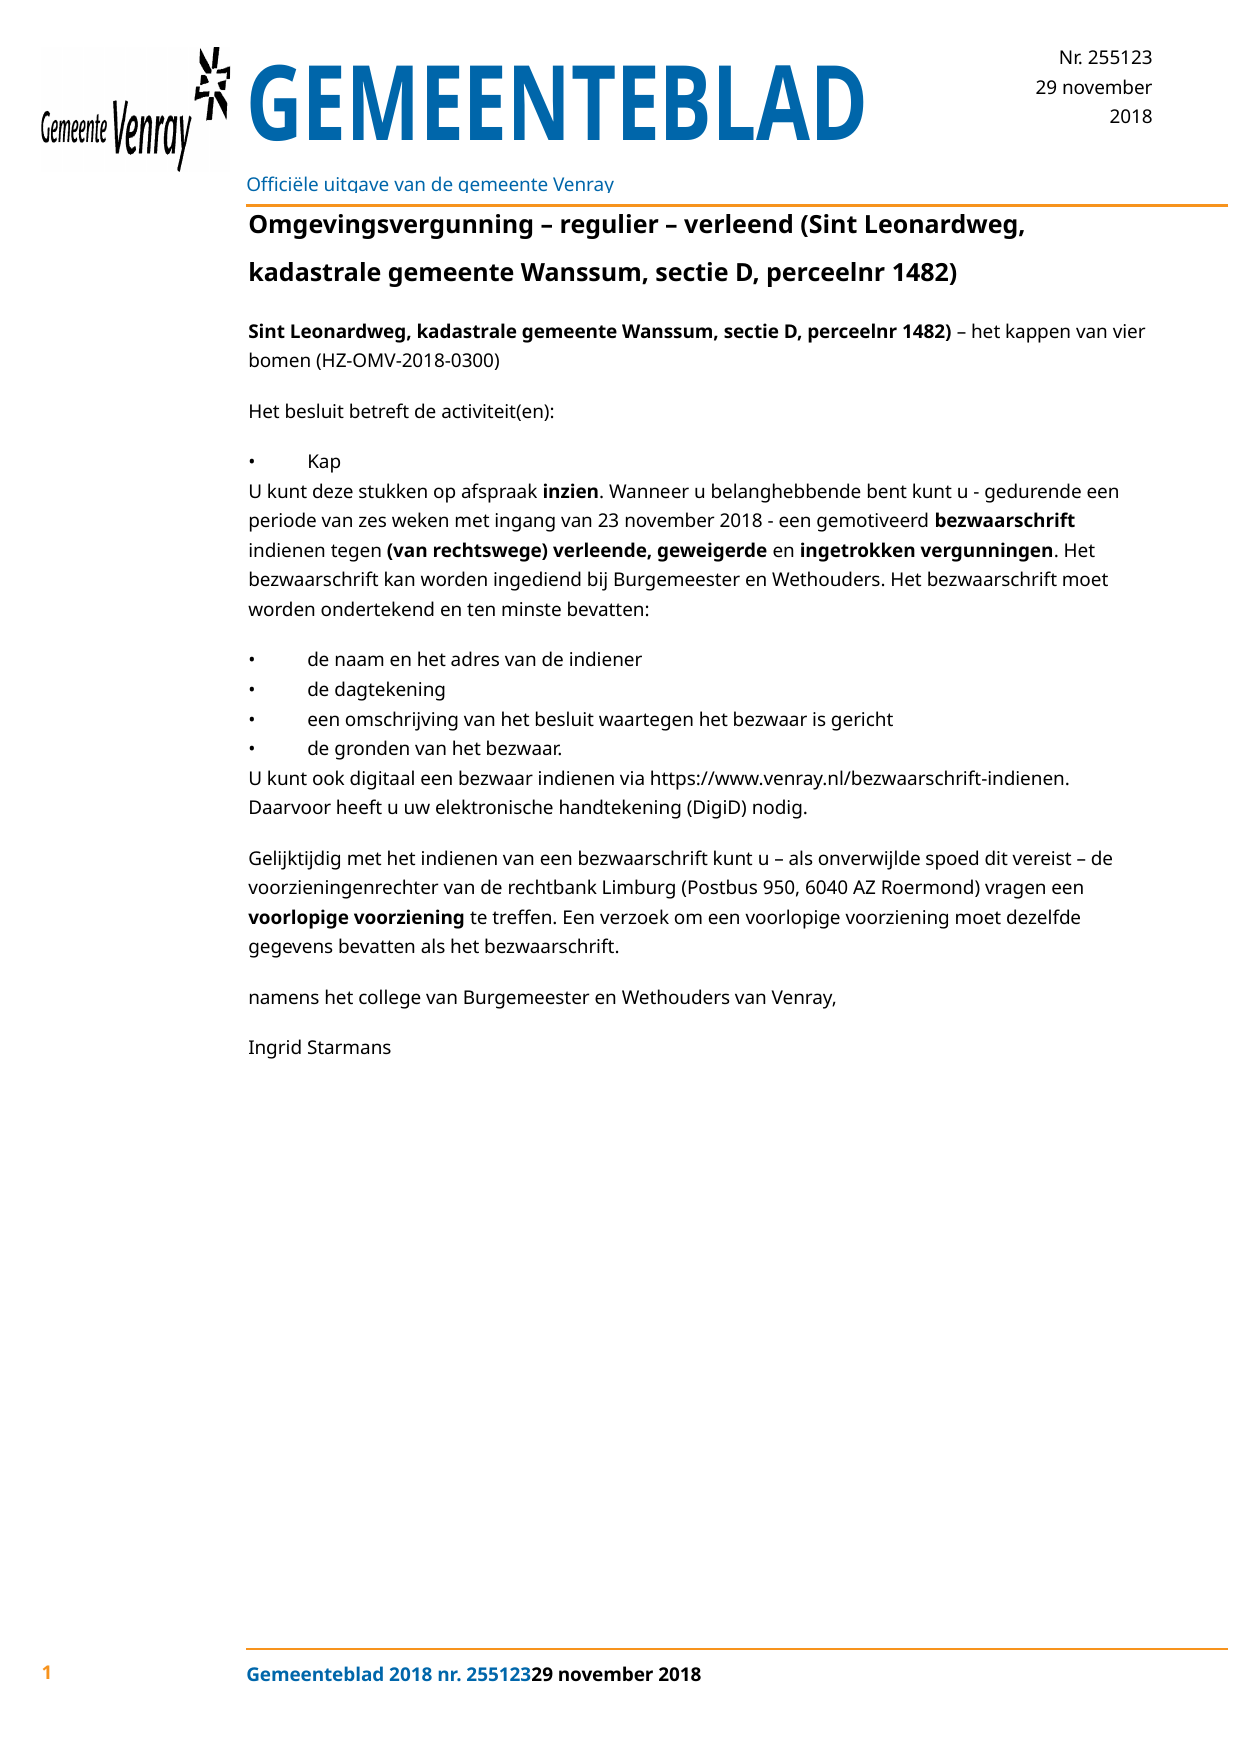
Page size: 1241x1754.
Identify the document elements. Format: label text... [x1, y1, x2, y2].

text Gelijktijdig met het indienen van een bezwaarschrift kunt u – als onverwijlde spoed dit vereist – de voorzieningenrechter van de rechtbank Limburg (Postbus 950, 6040 AZ Roermond) vragen een voorlopige voorziening te treffen. Een verzoek om een voorlopige voorziening moet dezelfde gegevens bevatten als het bezwaarschrift. [248, 845, 1152, 959]
list de gronden van het bezwaar. [248, 735, 1152, 761]
text Ingrid Starmans [248, 1034, 1152, 1060]
list de dagtekening [248, 676, 1152, 702]
text U kunt deze stukken op afspraak inzien. Wanneer u belanghebbende bent kunt u - gedurende een periode van zes weken met ingang van 23 november 2018 - een gemotiveerd bezwaarschrift indienen tegen (van rechtswege) verleende, geweigerde en ingetrokken vergunningen. Het bezwaarschrift kan worden ingediend bij Burgemeester en Wethouders. Het bezwaarschrift moet worden ondertekend en ten minste bevatten: [248, 478, 1152, 622]
text Sint Leonardweg, kadastrale gemeente Wanssum, sectie D, perceelnr 1482) – het kappen van vier bomen (HZ-OMV-2018-0300) [248, 318, 1152, 373]
text namens het college van Burgemeester en Wethouders van Venray, [248, 984, 1152, 1010]
list de naam en het adres van de indiener [248, 647, 1152, 672]
list Kap [248, 448, 1152, 474]
text Omgevingsvergunning – regulier – verleend (Sint Leonardweg, kadastrale gemeente Wanssum, sectie D, perceelnr 1482) [248, 207, 1152, 288]
text U kunt ook digitaal een bezwaar indienen via https://www.venray.nl/bezwaarschrift-indienen. Daarvoor heeft u uw elektronische handtekening (DigiD) nodig. [248, 765, 1152, 820]
picture [41, 47, 231, 172]
text Het besluit betreft de activiteit(en): [248, 398, 1152, 424]
list een omschrijving van het besluit waartegen het bezwaar is gericht [248, 706, 1152, 732]
